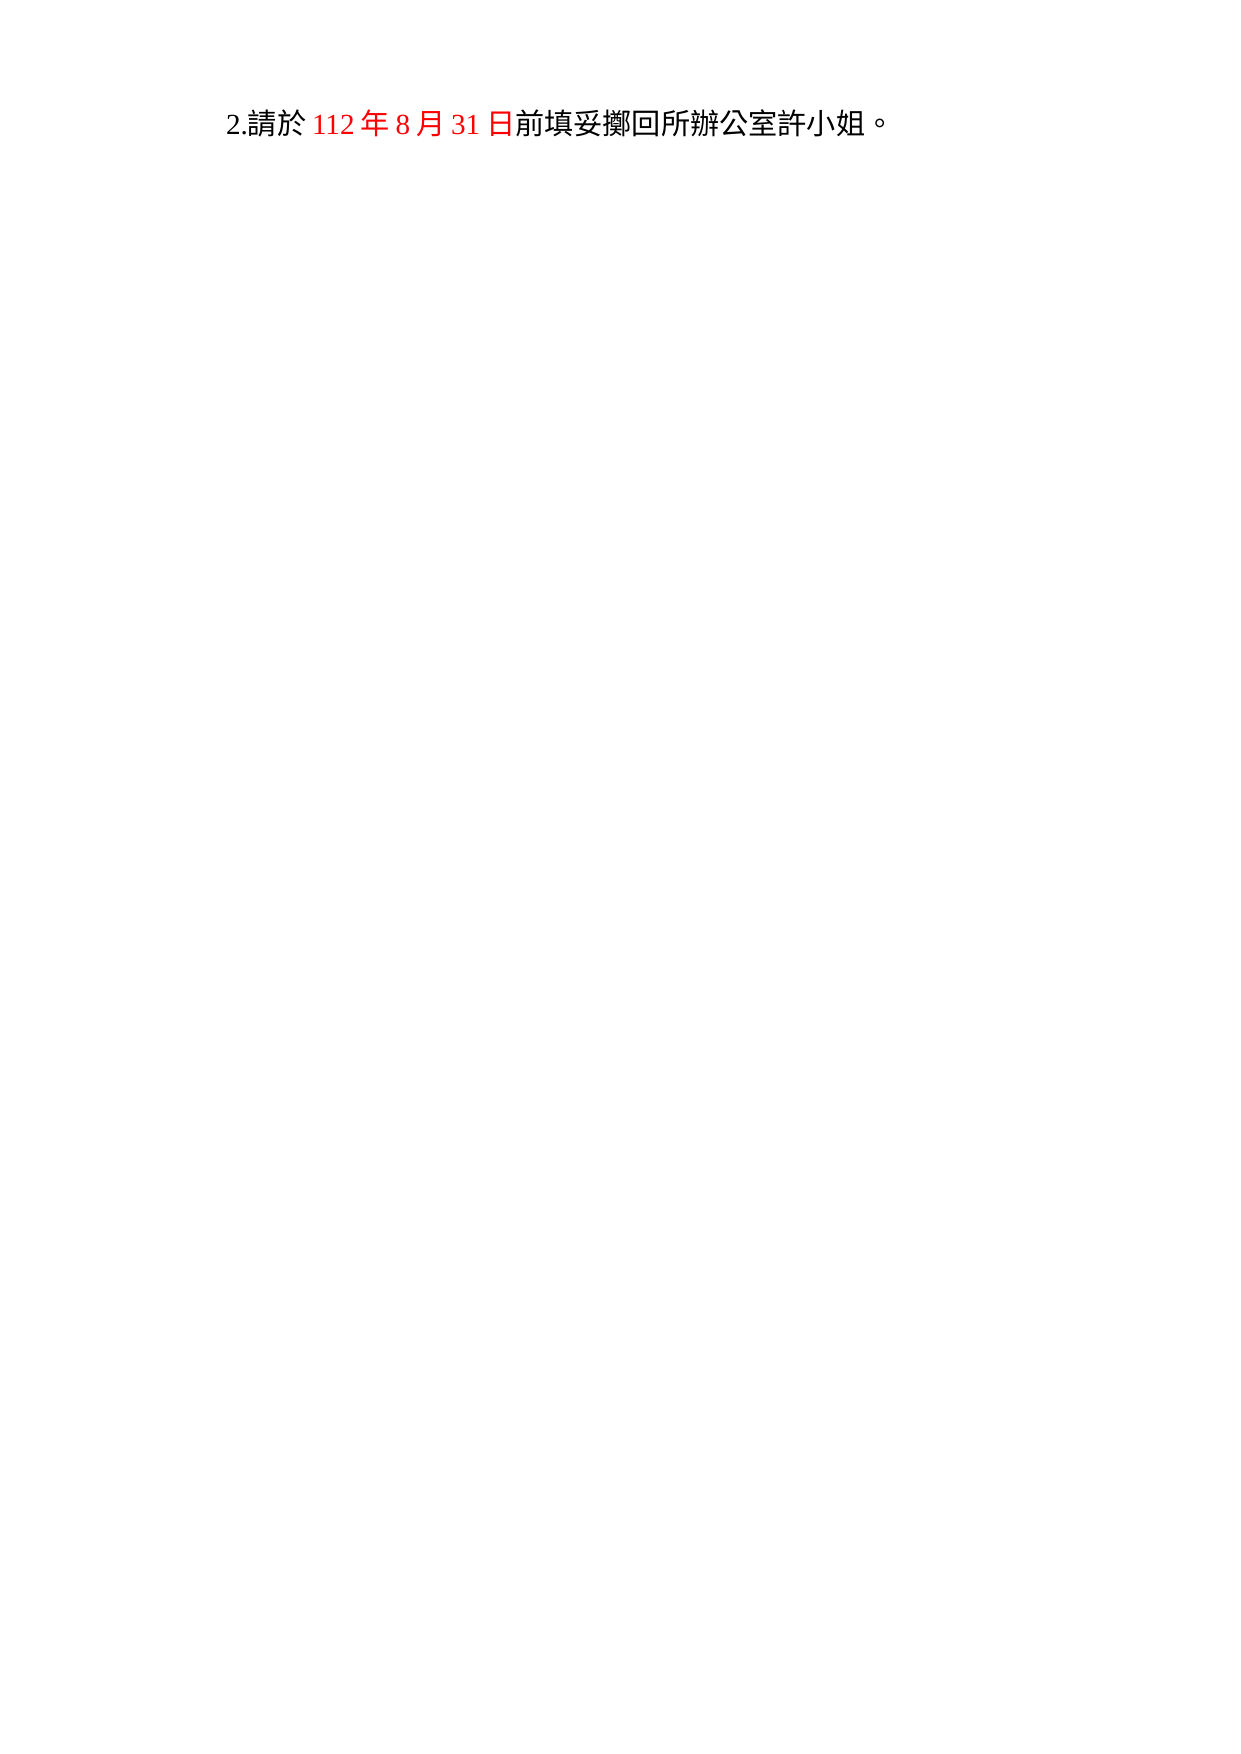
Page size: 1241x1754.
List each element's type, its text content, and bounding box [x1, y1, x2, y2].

text 2.請於112年8月31日前填妥擲回所辦公室許小姐。 [137, 100, 1122, 143]
